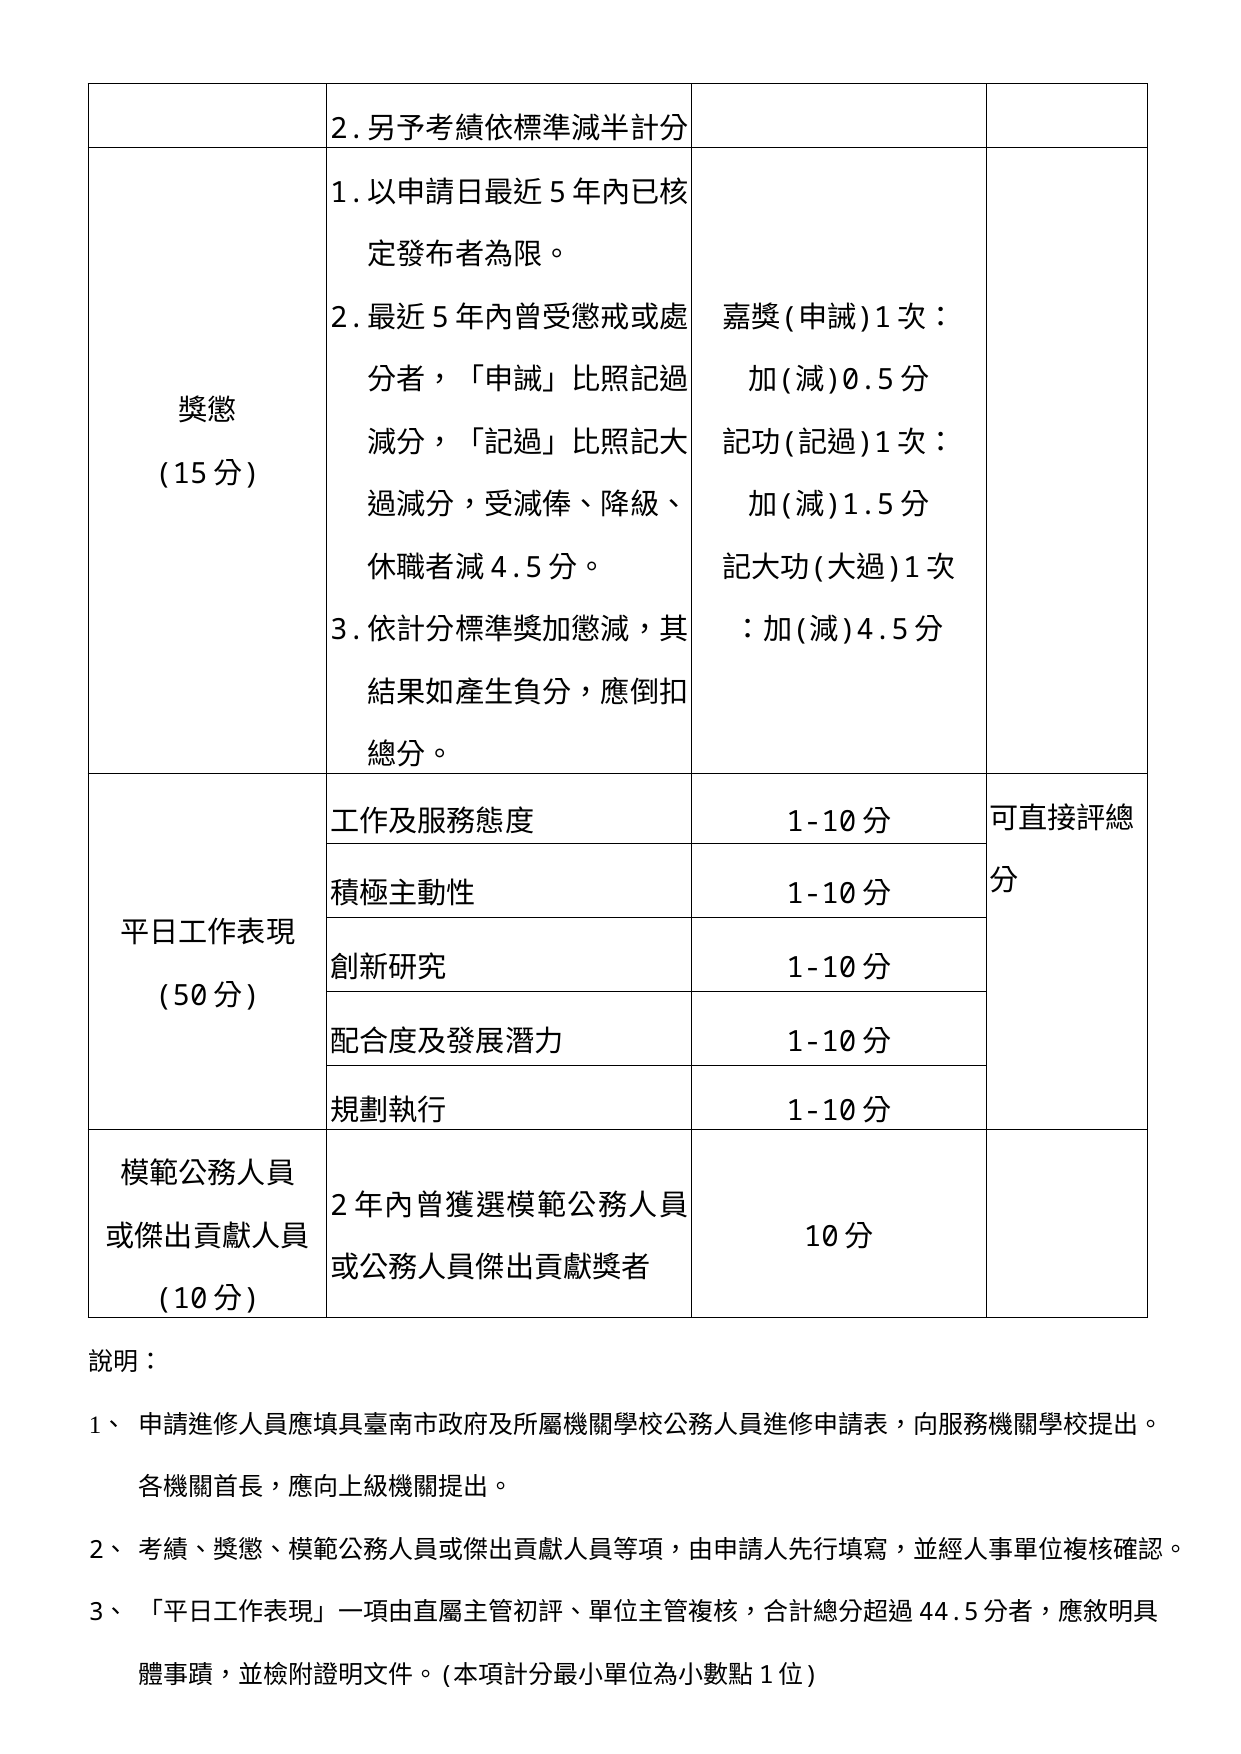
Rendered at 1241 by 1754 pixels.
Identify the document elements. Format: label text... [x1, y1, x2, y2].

table_cell 創新研究 [327, 918, 691, 991]
table_cell 1-10分 [692, 1066, 986, 1128]
list 「平日工作表現」一項由直屬主管初評、單位主管複核，合計總分超過44.5分者，應敘明具體事蹟，並檢附證明文件。(本項計分最小單位為小數點1位) [89, 1568, 1181, 1693]
table_cell 1-10分 [692, 774, 986, 843]
table_cell 積極主動性 [327, 844, 691, 917]
table_cell 10分 [692, 1130, 986, 1317]
text 說明： [89, 1318, 1181, 1381]
table_cell [987, 1130, 1147, 1317]
table_cell 工作及服務態度 [327, 774, 691, 843]
list 申請進修人員應填具臺南市政府及所屬機關學校公務人員進修申請表，向服務機關學校提出。各機關首長，應向上級機關提出。 [89, 1381, 1181, 1506]
table_cell 1-10分 [692, 844, 986, 917]
table_cell 嘉獎(申誡)1次： 加(減)0.5分 記功(記過)1次： 加(減)1.5分 記大功(大過)1次 ：加(減)4.5分 [692, 148, 986, 773]
table_cell [987, 84, 1147, 147]
table_cell [987, 148, 1147, 773]
table_cell 2年內曾獲選模範公務人員或公務人員傑出貢獻獎者 [327, 1130, 691, 1317]
table_cell 平日工作表現 (50分) [89, 774, 326, 1128]
table_cell 1-10分 [692, 918, 986, 991]
table_cell 配合度及發展潛力 [327, 992, 691, 1065]
table_cell [692, 84, 986, 147]
list 考績、獎懲、模範公務人員或傑出貢獻人員等項，由申請人先行填寫，並經人事單位複核確認。 [89, 1506, 1181, 1568]
table_cell 以申請日最近5年內已核定發布者為限。 最近5年內曾受懲戒或處分者，「申誡」比照記過減分，「記過」比照記大過減分，受減俸、降級、休職者減4.5分。 依計分標準獎加懲減，其結果如產生負分，應倒扣總分。 [327, 148, 691, 773]
table_cell 模範公務人員 或傑出貢獻人員 (10分) [89, 1130, 326, 1317]
table_cell 以申請日往前推算最近5年之年終考績。 另予考績依標準減半計分 [327, 84, 691, 147]
table_cell 規劃執行 [327, 1066, 691, 1128]
table_cell 可直接評總分 [987, 774, 1147, 1128]
table_cell 獎懲 (15分) [89, 148, 326, 773]
table_cell 1-10分 [692, 992, 986, 1065]
table_cell [89, 84, 326, 147]
